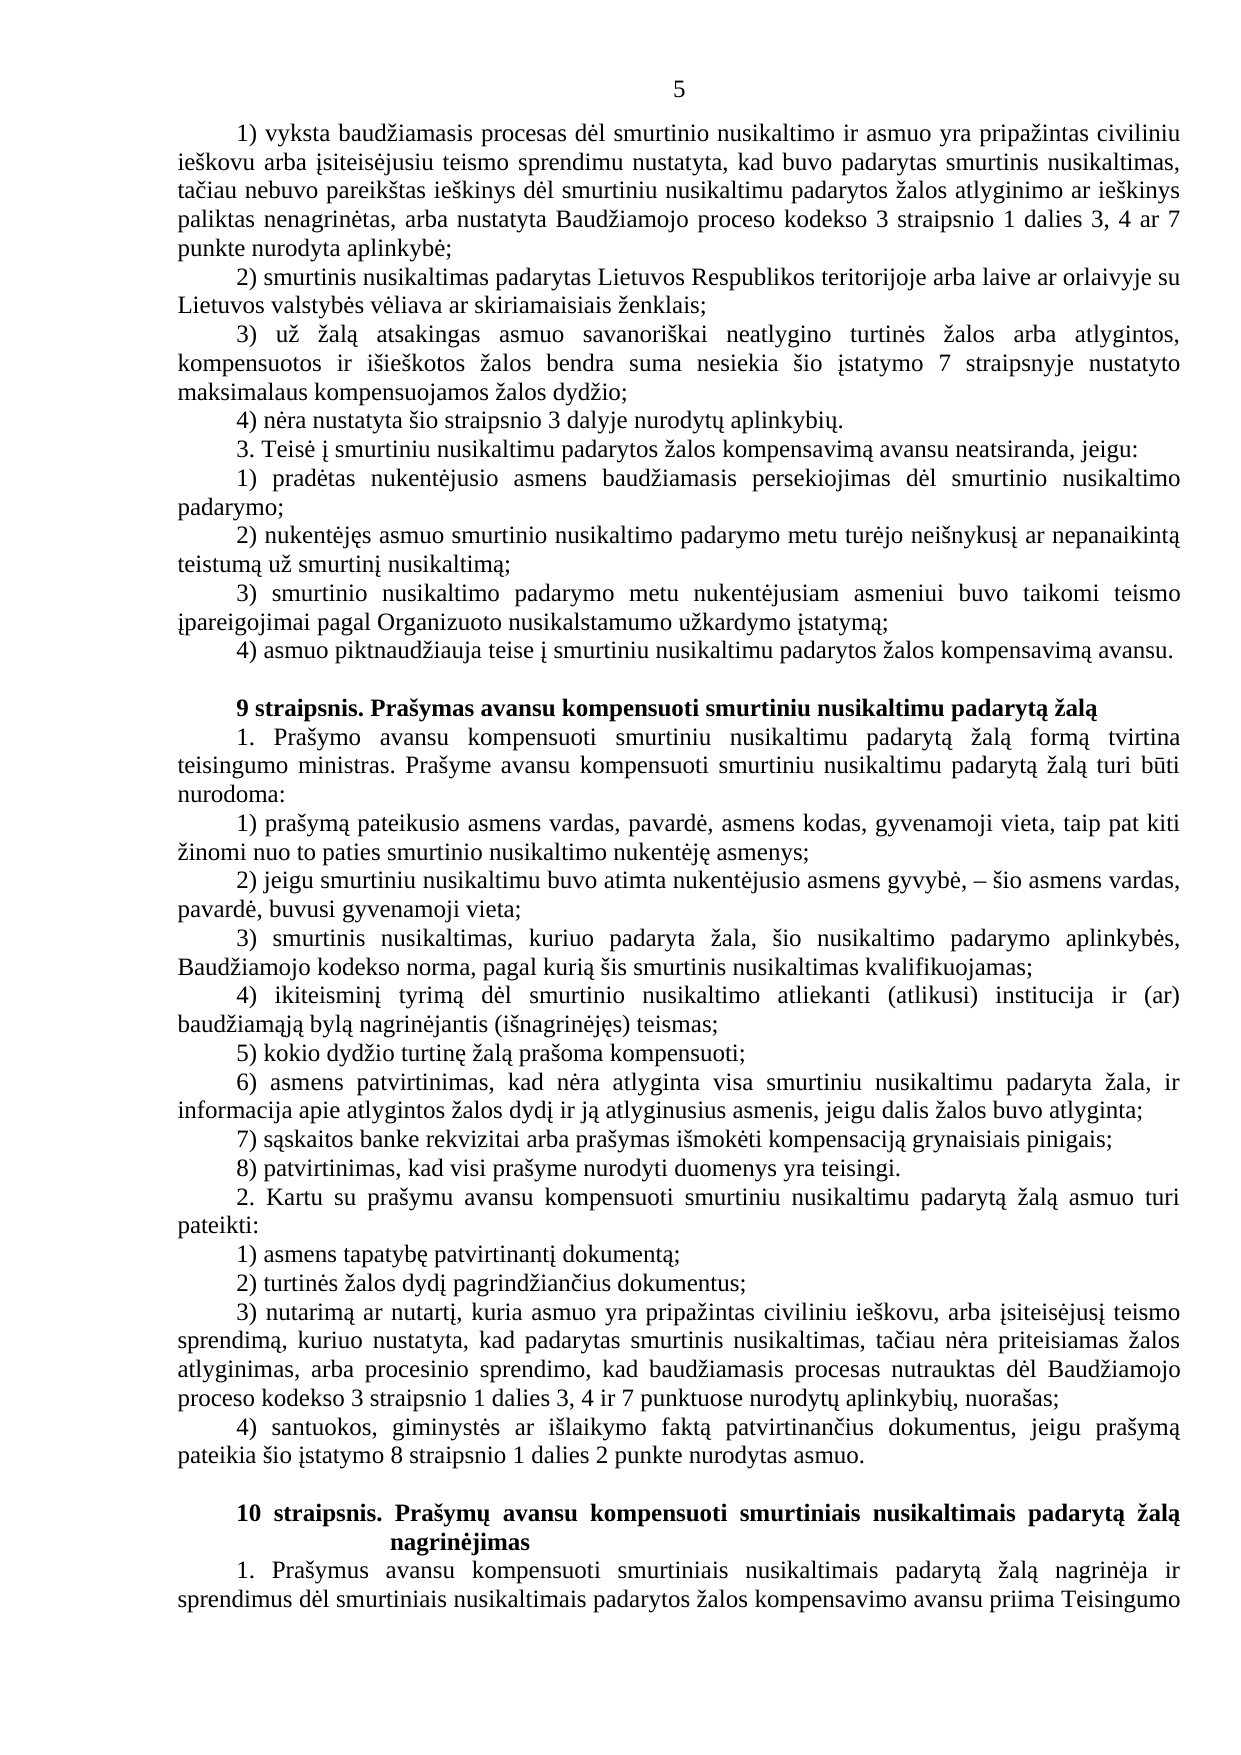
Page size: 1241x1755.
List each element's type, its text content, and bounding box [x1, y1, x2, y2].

text 2. Kartu su prašymu avansu kompensuoti smurtiniu nusikaltimu padarytą žalą asmuo turi pateikti: [177, 1182, 1181, 1239]
text 2) jeigu smurtiniu nusikaltimu buvo atimta nukentėjusio asmens gyvybė, – šio asmens vardas, pavardė, buvusi gyvenamoji vieta; [177, 866, 1181, 923]
text 4) nėra nustatyta šio straipsnio 3 dalyje nurodytų aplinkybių. [177, 406, 1181, 434]
text 1) prašymą pateikusio asmens vardas, pavardė, asmens kodas, gyvenamoji vieta, taip pat kiti žinomi nuo to paties smurtinio nusikaltimo nukentėję asmenys; [177, 808, 1181, 866]
text 3. Teisė į smurtiniu nusikaltimu padarytos žalos kompensavimą avansu neatsiranda, jeigu: [177, 434, 1181, 463]
text 1) vyksta baudžiamasis procesas dėl smurtinio nusikaltimo ir asmuo yra pripažintas civiliniu ieškovu arba įsiteisėjusiu teismo sprendimu nustatyta, kad buvo padarytas smurtinis nusikaltimas, tačiau nebuvo pareikštas ieškinys dėl smurtiniu nusikaltimu padarytos žalos atlyginimo ar ieškinys paliktas nenagrinėtas, arba nustatyta Baudžiamojo proceso kodekso 3 straipsnio 1 dalies 3, 4 ar 7 punkte nurodyta aplinkybė; [177, 118, 1181, 262]
text 3) smurtinis nusikaltimas, kuriuo padaryta žala, šio nusikaltimo padarymo aplinkybės, Baudžiamojo kodekso norma, pagal kurią šis smurtinis nusikaltimas kvalifikuojamas; [177, 923, 1181, 981]
text 10 straipsnis. Prašymų avansu kompensuoti smurtiniais nusikaltimais padarytą žalą nagrinėjimas [236, 1498, 1181, 1556]
text 1. Prašymo avansu kompensuoti smurtiniu nusikaltimu padarytą žalą formą tvirtina teisingumo ministras. Prašyme avansu kompensuoti smurtiniu nusikaltimu padarytą žalą turi būti nurodoma: [177, 722, 1181, 808]
text 2) smurtinis nusikaltimas padarytas Lietuvos Respublikos teritorijoje arba laive ar orlaivyje su Lietuvos valstybės vėliava ar skiriamaisiais ženklais; [177, 262, 1181, 319]
text 9 straipsnis. Prašymas avansu kompensuoti smurtiniu nusikaltimu padarytą žalą [177, 693, 1181, 722]
text 1) pradėtas nukentėjusio asmens baudžiamasis persekiojimas dėl smurtinio nusikaltimo padarymo; [177, 463, 1181, 521]
text 4) ikiteisminį tyrimą dėl smurtinio nusikaltimo atliekanti (atlikusi) institucija ir (ar) baudžiamąją bylą nagrinėjantis (išnagrinėjęs) teismas; [177, 981, 1181, 1038]
text 5) kokio dydžio turtinę žalą prašoma kompensuoti; [177, 1038, 1181, 1067]
text 4) santuokos, giminystės ar išlaikymo faktą patvirtinančius dokumentus, jeigu prašymą pateikia šio įstatymo 8 straipsnio 1 dalies 2 punkte nurodytas asmuo. [177, 1412, 1181, 1469]
text 1) asmens tapatybę patvirtinantį dokumentą; [177, 1239, 1181, 1268]
text 1. Prašymus avansu kompensuoti smurtiniais nusikaltimais padarytą žalą nagrinėja ir sprendimus dėl smurtiniais nusikaltimais padarytos žalos kompensavimo avansu priima Teisingumo [177, 1556, 1181, 1613]
text 7) sąskaitos banke rekvizitai arba prašymas išmokėti kompensaciją grynaisiais pinigais; [177, 1124, 1181, 1153]
text 3) smurtinio nusikaltimo padarymo metu nukentėjusiam asmeniui buvo taikomi teismo įpareigojimai pagal Organizuoto nusikalstamumo užkardymo įstatymą; [177, 578, 1181, 636]
text 4) asmuo piktnaudžiauja teise į smurtiniu nusikaltimu padarytos žalos kompensavimą avansu. [177, 636, 1181, 664]
text 2) nukentėjęs asmuo smurtinio nusikaltimo padarymo metu turėjo neišnykusį ar nepanaikintą teistumą už smurtinį nusikaltimą; [177, 521, 1181, 578]
text 8) patvirtinimas, kad visi prašyme nurodyti duomenys yra teisingi. [177, 1153, 1181, 1182]
text 3) už žalą atsakingas asmuo savanoriškai neatlygino turtinės žalos arba atlygintos, kompensuotos ir išieškotos žalos bendra suma nesiekia šio įstatymo 7 straipsnyje nustatyto maksimalaus kompensuojamos žalos dydžio; [177, 319, 1181, 406]
text 2) turtinės žalos dydį pagrindžiančius dokumentus; [177, 1268, 1181, 1297]
text 3) nutarimą ar nutartį, kuria asmuo yra pripažintas civiliniu ieškovu, arba įsiteisėjusį teismo sprendimą, kuriuo nustatyta, kad padarytas smurtinis nusikaltimas, tačiau nėra priteisiamas žalos atlyginimas, arba procesinio sprendimo, kad baudžiamasis procesas nutrauktas dėl Baudžiamojo proceso kodekso 3 straipsnio 1 dalies 3, 4 ir 7 punktuose nurodytų aplinkybių, nuorašas; [177, 1297, 1181, 1412]
text 6) asmens patvirtinimas, kad nėra atlyginta visa smurtiniu nusikaltimu padaryta žala, ir informacija apie atlygintos žalos dydį ir ją atlyginusius asmenis, jeigu dalis žalos buvo atlyginta; [177, 1067, 1181, 1124]
